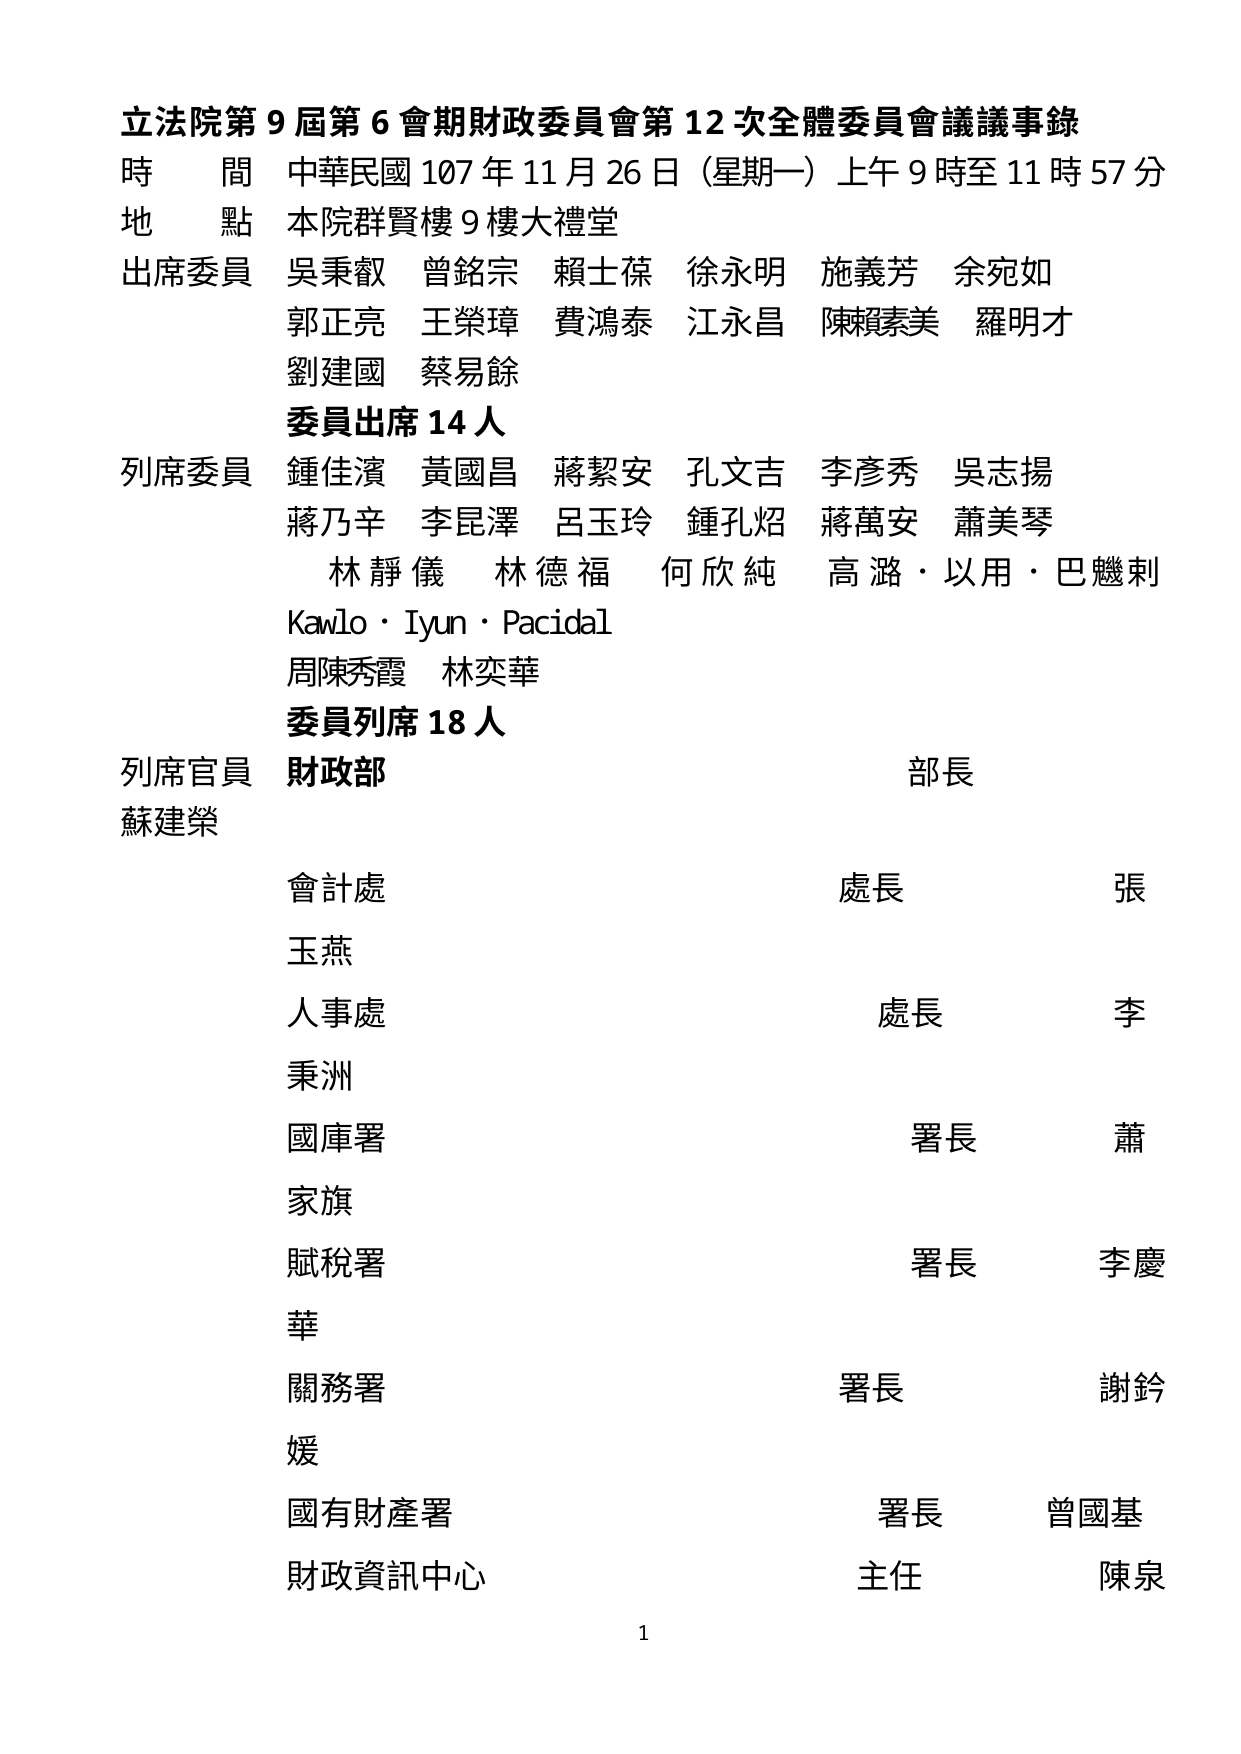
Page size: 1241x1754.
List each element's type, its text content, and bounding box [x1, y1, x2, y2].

text 出席委員 吳秉叡 曾銘宗 賴士葆 徐永明 施義芳 余宛如 [120, 244, 1167, 294]
text 賦稅署 署長 李慶華 [120, 1219, 1167, 1344]
text 人事處 處長 李秉洲 [120, 969, 1167, 1094]
text 郭正亮 王榮璋 費鴻泰 江永昌 陳賴素美 羅明才 [120, 294, 1167, 344]
text 周陳秀霞 林奕華 [120, 644, 1167, 694]
text 列席委員 鍾佳濱 黃國昌 蔣絜安 孔文吉 李彥秀 吳志揚 [120, 444, 1167, 494]
text 時 間 中華民國107年11月26日（星期一）上午9時至11時57分 [120, 144, 1167, 194]
text 國庫署 署長 蕭家旗 [120, 1094, 1167, 1219]
text 委員出席14人 [120, 394, 1167, 444]
text 立法院第9屆第6會期財政委員會第12次全體委員會議議事錄 [120, 94, 1168, 144]
text 委員列席18人 [120, 694, 1167, 744]
text 關務署 署長 謝鈐媛 [120, 1344, 1167, 1469]
text 列席官員 財政部 部長 蘇建榮 [120, 744, 1167, 844]
text 會計處 處長 張玉燕 [120, 844, 1167, 969]
text 林靜儀 林德福 何欣純 高潞．以用．巴魕剌Kawlo．Iyun．Pacidal [120, 544, 1167, 644]
text 地 點 本院群賢樓9樓大禮堂 [120, 194, 1167, 244]
text 劉建國 蔡易餘 [120, 344, 1167, 394]
text 財政資訊中心 主任 陳泉 [120, 1532, 1167, 1594]
text 國有財產署 署長 曾國基 [120, 1469, 1167, 1532]
text 蔣乃辛 李昆澤 呂玉玲 鍾孔炤 蔣萬安 蕭美琴 [120, 494, 1167, 544]
